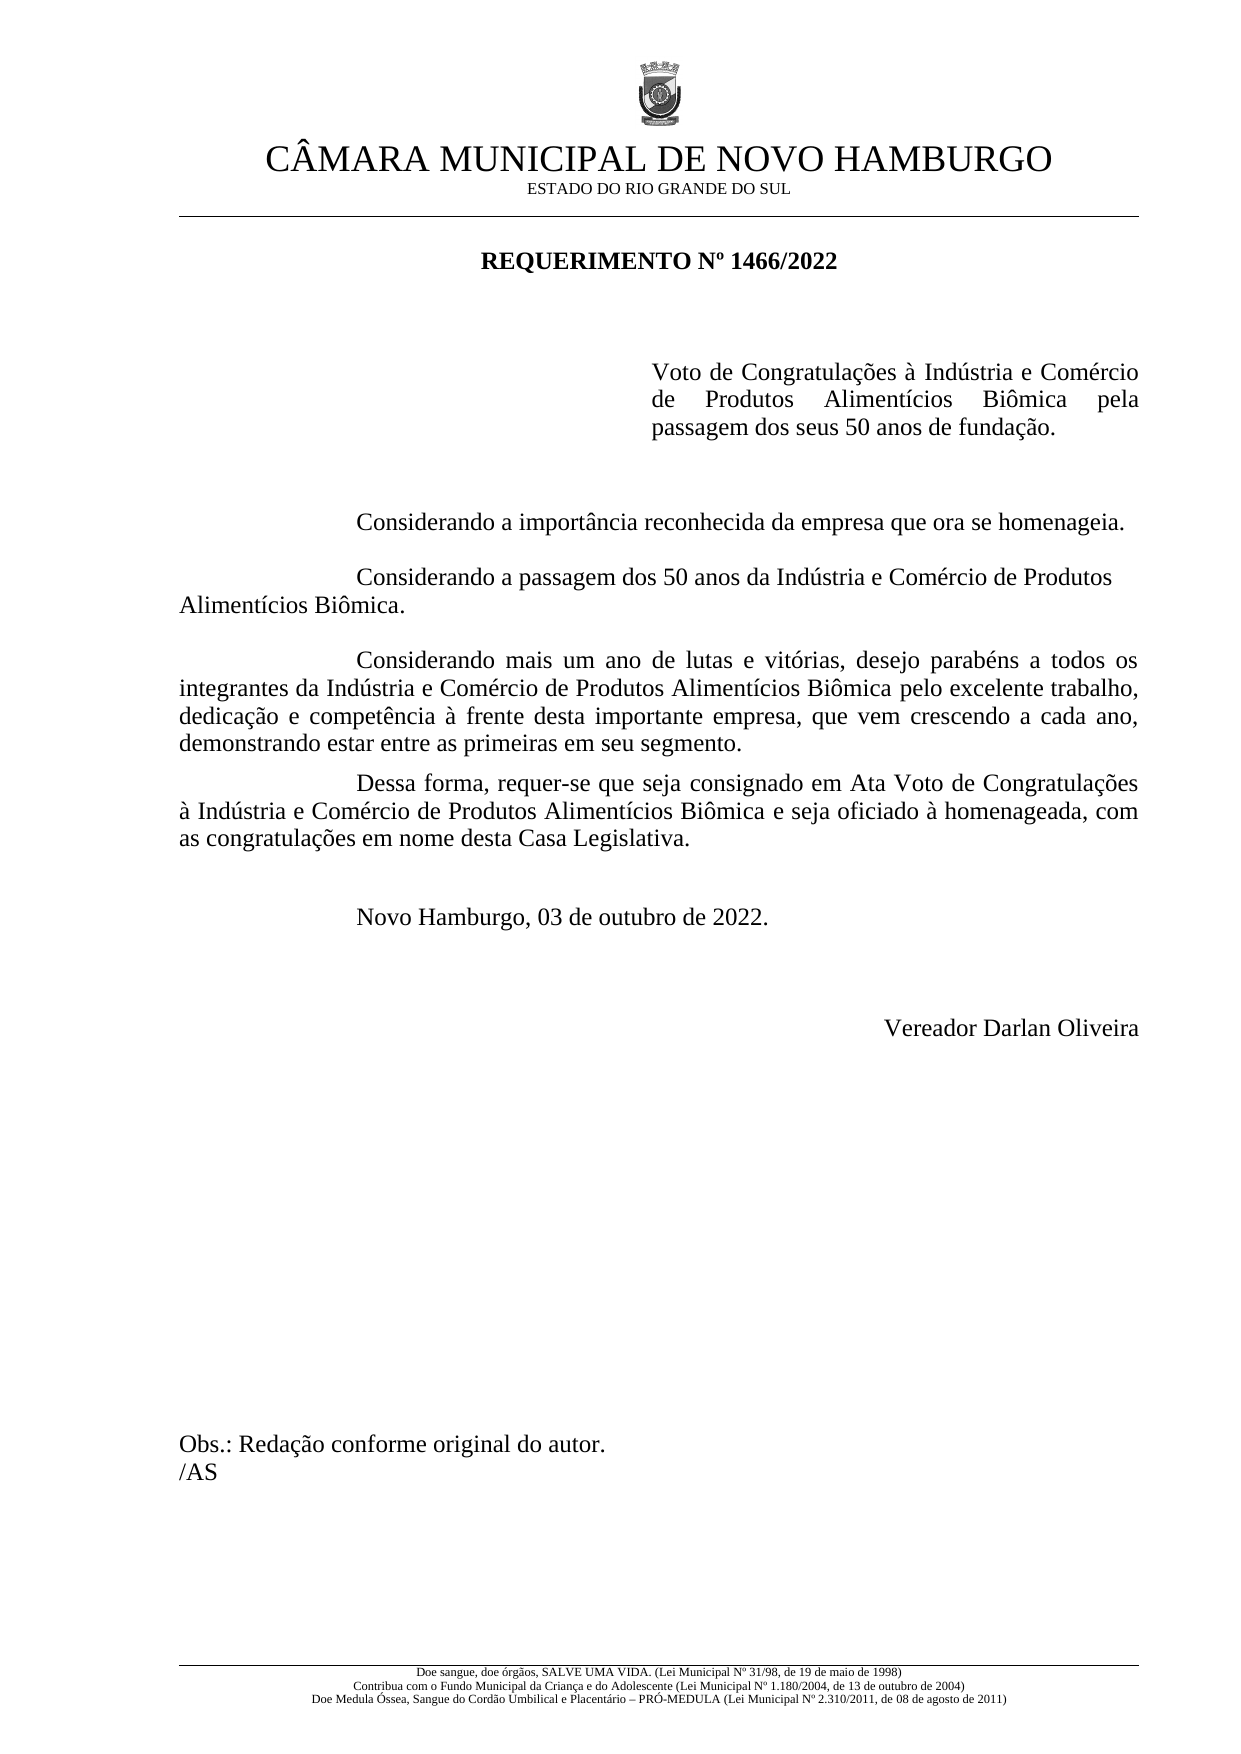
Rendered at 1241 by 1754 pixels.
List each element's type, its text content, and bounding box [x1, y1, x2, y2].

text Vereador Darlan Oliveira [179, 1014, 1139, 1042]
text /AS [179, 1458, 1139, 1485]
text Considerando a importância reconhecida da empresa que ora se homenageia. [179, 508, 1139, 536]
text Considerando a passagem dos 50 anos da Indústria e Comércio de Produtos Alimentícios Biômica. [179, 563, 1139, 619]
text REQUERIMENTO Nº 1466/2022 [179, 247, 1139, 274]
text Obs.: Redação conforme original do autor. [179, 1430, 1139, 1458]
text Dessa forma, requer-se que seja consignado em Ata Voto de Congratulações à Indústria e Comércio de Produtos Alimentícios Biômica e seja oficiado à homenageada, com as congratulações em nome desta Casa Legislativa. [179, 769, 1139, 852]
text Voto de Congratulações à Indústria e Comércio de Produtos Alimentícios Biômica pela passagem dos seus 50 anos de fundação. [651, 358, 1139, 441]
text Considerando mais um ano de lutas e vitórias, desejo parabéns a todos os integrantes da Indústria e Comércio de Produtos Alimentícios Biômica pelo excelente trabalho, dedicação e competência à frente desta importante empresa, que vem crescendo a cada ano, demonstrando estar entre as primeiras em seu segmento. [179, 646, 1139, 757]
text Novo Hamburgo, 03 de outubro de 2022. [179, 903, 1139, 931]
